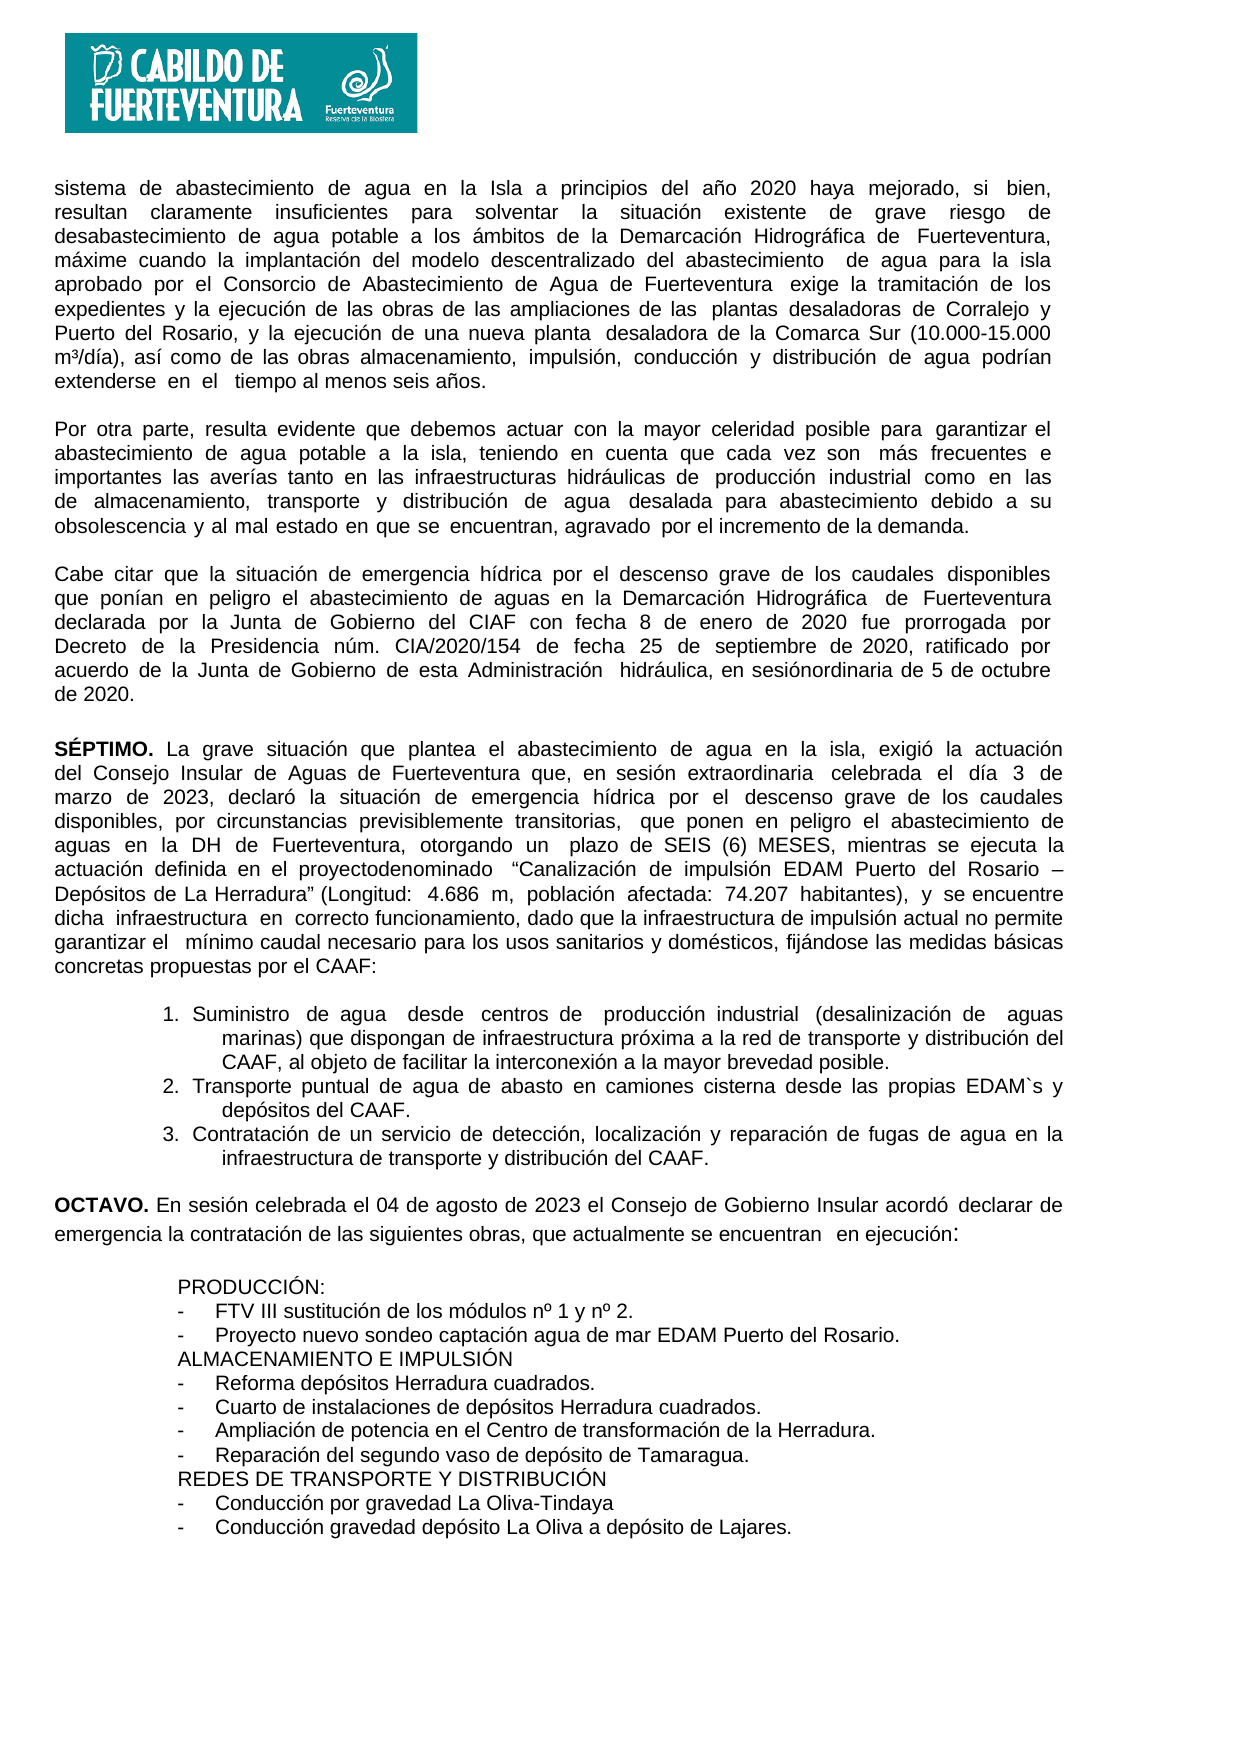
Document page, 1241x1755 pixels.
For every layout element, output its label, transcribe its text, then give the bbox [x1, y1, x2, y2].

list Contratación de un servicio de detección, localización y reparación de fugas de agua en la infraestructura de transporte y distribución del CAAF. [162, 1122, 1064, 1170]
text Cabe citar que la situación de emergencia hídrica por el descenso grave de los caudales disponibles que ponían en peligro el abastecimiento de aguas en la Demarcación Hidrográfica de Fuerteventura declarada por la Junta de Gobierno del CIAF con fecha 8 de enero de 2020 fue prorrogada por Decreto de la Presidencia núm. CIA/2020/154 de fecha 25 de septiembre de 2020, ratificado por acuerdo de la Junta de Gobierno de esta Administración hidráulica, en sesiónordinaria de 5 de octubre de 2020. [54, 561, 1052, 706]
list Conducción por gravedad La Oliva-Tindaya [177, 1491, 1076, 1514]
text sistema de abastecimiento de agua en la Isla a principios del año 2020 haya mejorado, si bien, resultan claramente insuficientes para solventar la situación existente de grave riesgo de desabastecimiento de agua potable a los ámbitos de la Demarcación Hidrográfica de Fuerteventura, máxime cuando la implantación del modelo descentralizado del abastecimiento de agua para la isla aprobado por el Consorcio de Abastecimiento de Agua de Fuerteventura exige la tramitación de los expedientes y la ejecución de las obras de las ampliaciones de las plantas desaladoras de Corralejo y Puerto del Rosario, y la ejecución de una nueva planta desaladora de la Comarca Sur (10.000-15.000 m³/día), así como de las obras almacenamiento, impulsión, conducción y distribución de agua podrían extenderse en el tiempo al menos seis años. [54, 176, 1052, 393]
list Cuarto de instalaciones de depósitos Herradura cuadrados. [177, 1395, 1076, 1419]
list Conducción gravedad depósito La Oliva a depósito de Lajares. [177, 1514, 1076, 1538]
list Transporte puntual de agua de abasto en camiones cisterna desde las propias EDAM`s y depósitos del CAAF. [162, 1074, 1064, 1122]
text OCTAVO. En sesión celebrada el 04 de agosto de 2023 el Consejo de Gobierno Insular acordó declarar de emergencia la contratación de las siguientes obras, que actualmente se encuentran en ejecución: [54, 1194, 1064, 1246]
text REDES DE TRANSPORTE Y DISTRIBUCIÓN [177, 1467, 1076, 1491]
text PRODUCCIÓN: [177, 1275, 1076, 1299]
list FTV III sustitución de los módulos nº 1 y nº 2. [177, 1299, 1076, 1323]
text Por otra parte, resulta evidente que debemos actuar con la mayor celeridad posible para garantizar el abastecimiento de agua potable a la isla, teniendo en cuenta que cada vez son más frecuentes e importantes las averías tanto en las infraestructuras hidráulicas de producción industrial como en las de almacenamiento, transporte y distribución de agua desalada para abastecimiento debido a su obsolescencia y al mal estado en que se encuentran, agravado por el incremento de la demanda. [54, 417, 1052, 538]
list Suministro de agua desde centros de producción industrial (desalinización de aguas marinas) que dispongan de infraestructura próxima a la red de transporte y distribución del CAAF, al objeto de facilitar la interconexión a la mayor brevedad posible. [162, 1002, 1064, 1074]
list Ampliación de potencia en el Centro de transformación de la Herradura. [177, 1419, 1076, 1443]
list Reparación del segundo vaso de depósito de Tamaragua. [177, 1443, 1076, 1467]
text SÉPTIMO. La grave situación que plantea el abastecimiento de agua en la isla, exigió la actuación del Consejo Insular de Aguas de Fuerteventura que, en sesión extraordinaria celebrada el día 3 de marzo de 2023, declaró la situación de emergencia hídrica por el descenso grave de los caudales disponibles, por circunstancias previsiblemente transitorias, que ponen en peligro el abastecimiento de aguas en la DH de Fuerteventura, otorgando un plazo de SEIS (6) MESES, mientras se ejecuta la actuación definida en el proyectodenominado “Canalización de impulsión EDAM Puerto del Rosario – Depósitos de La Herradura” (Longitud: 4.686 m, población afectada: 74.207 habitantes), y se encuentre dicha infraestructura en correcto funcionamiento, dado que la infraestructura de impulsión actual no permite garantizar el mínimo caudal necesario para los usos sanitarios y domésticos, fijándose las medidas básicas concretas propuestas por el CAAF: [54, 736, 1064, 978]
list Proyecto nuevo sondeo captación agua de mar EDAM Puerto del Rosario. [177, 1323, 1076, 1347]
text ALMACENAMIENTO E IMPULSIÓN [177, 1347, 1076, 1371]
list Reforma depósitos Herradura cuadrados. [177, 1371, 1076, 1395]
